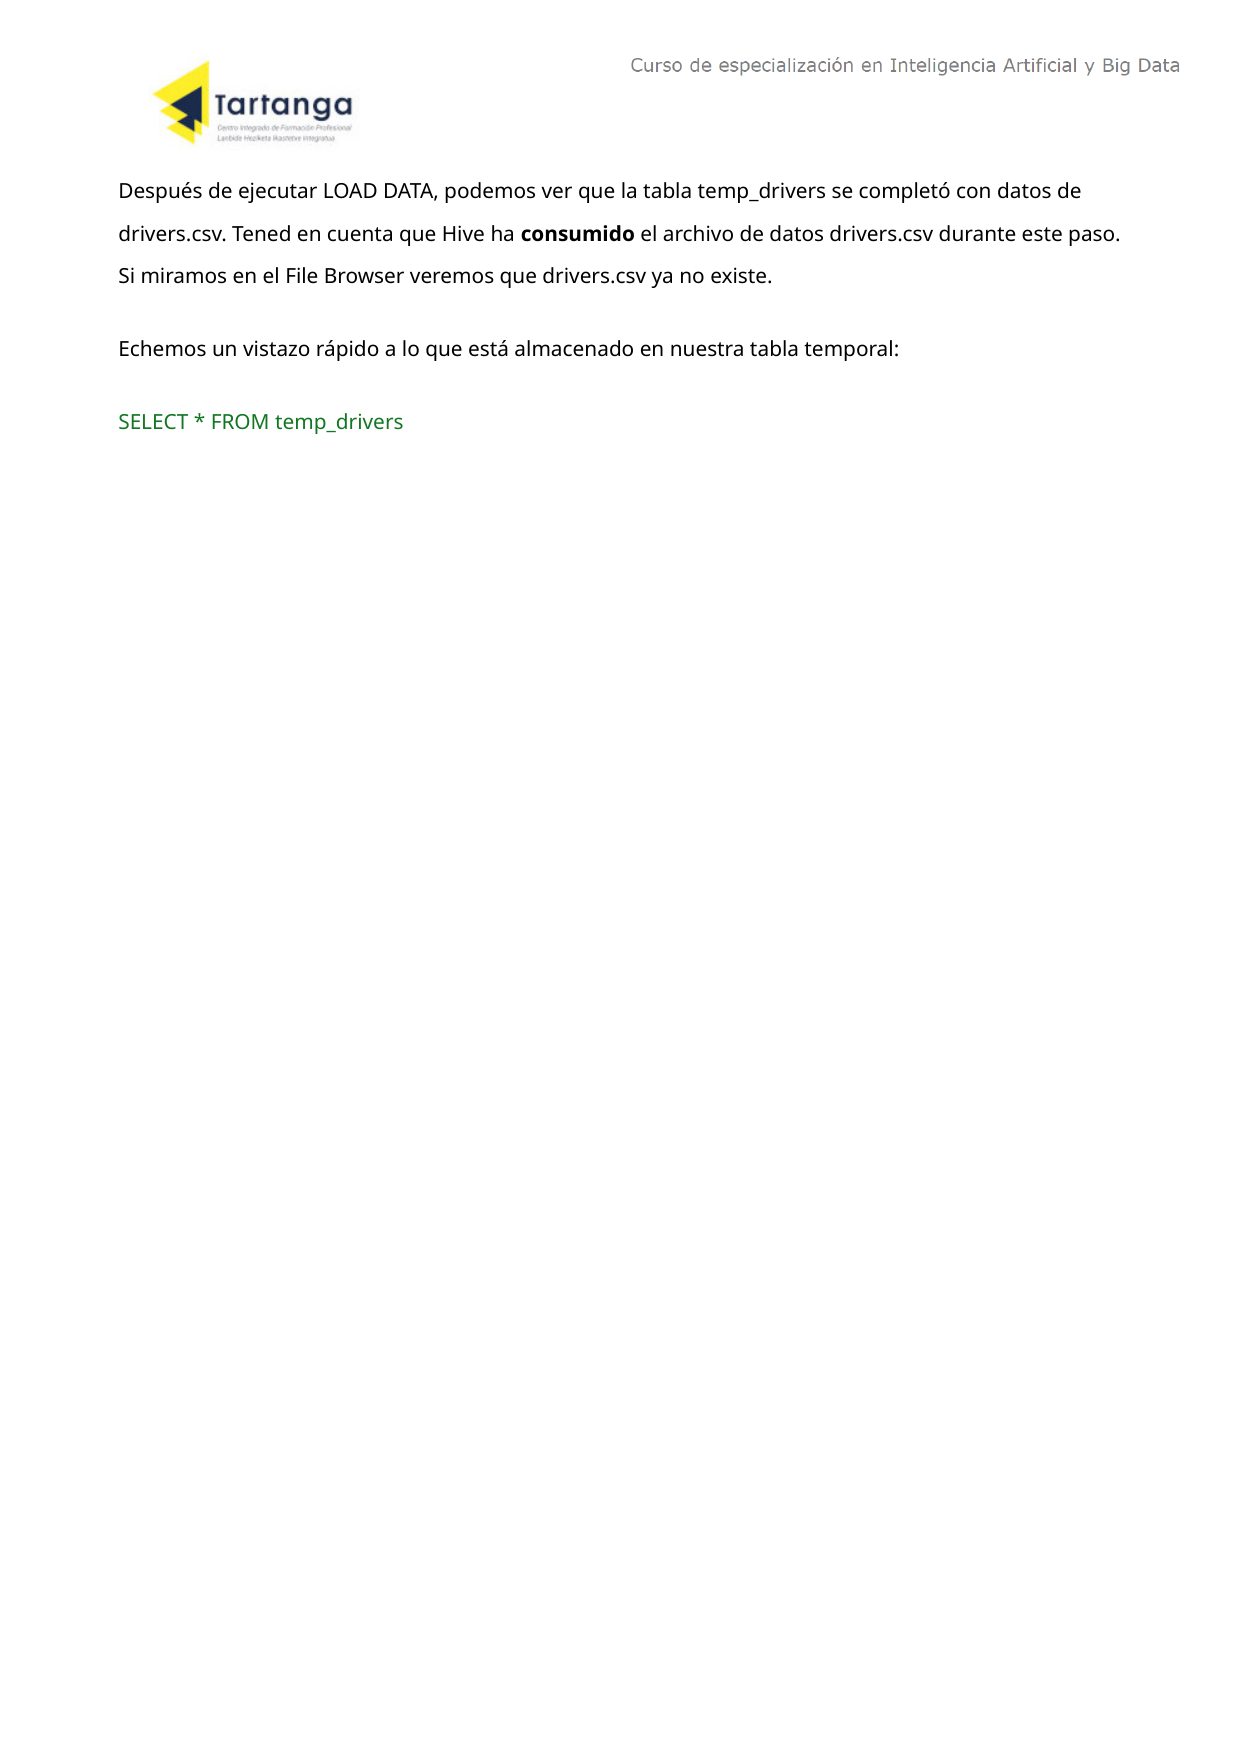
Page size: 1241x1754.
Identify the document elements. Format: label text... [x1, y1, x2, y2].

text Después de ejecutar LOAD DATA, podemos ver que la tabla temp_drivers se completó con datos de drivers.csv. Tened en cuenta que Hive ha consumido el archivo de datos drivers.csv durante este paso. Si miramos en el File Browser veremos que drivers.csv ya no existe. [118, 176, 1122, 290]
text Echemos un vistazo rápido a lo que está almacenado en nuestra tabla temporal: [118, 334, 1122, 363]
text SELECT * FROM temp_drivers [118, 407, 1122, 435]
picture [139, 55, 366, 154]
picture [625, 52, 1182, 81]
